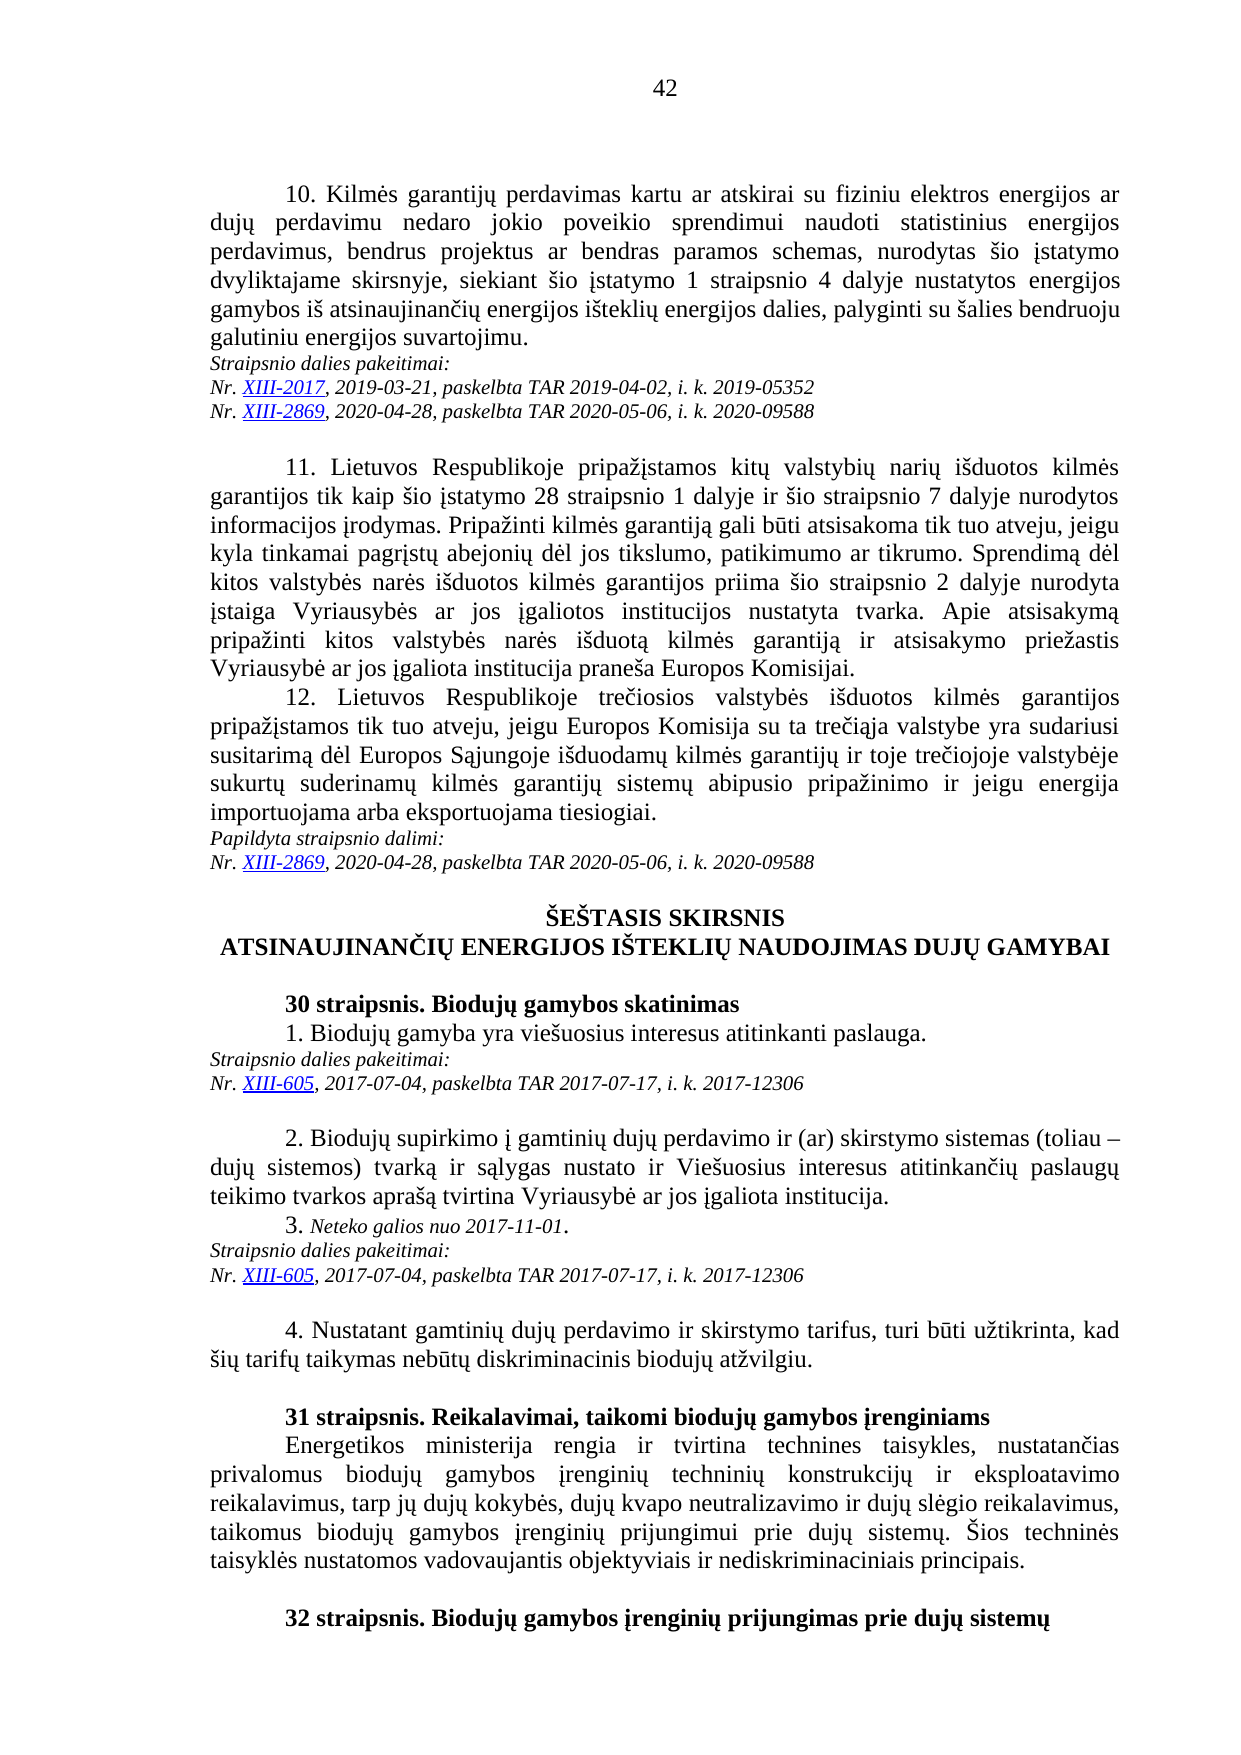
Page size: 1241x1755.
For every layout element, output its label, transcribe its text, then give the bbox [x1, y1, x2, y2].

text 31 straipsnis. Reikalavimai, taikomi biodujų gamybos įrenginiams [210, 1402, 1120, 1430]
text Nr. XIII-2869, 2020-04-28, paskelbta TAR 2020-05-06, i. k. 2020-09588 [210, 850, 1120, 874]
text 4. Nustatant gamtinių dujų perdavimo ir skirstymo tarifus, turi būti užtikrinta, kad šių tarifų taikymas nebūtų diskriminacinis biodujų atžvilgiu. [210, 1315, 1120, 1373]
text 3. Neteko galios nuo 2017-11-01. [210, 1210, 1120, 1238]
text Nr. XIII-605, 2017-07-04, paskelbta TAR 2017-07-17, i. k. 2017-12306 [210, 1071, 1120, 1095]
text 10. Kilmės garantijų perdavimas kartu ar atskirai su fiziniu elektros energijos ar dujų perdavimu nedaro jokio poveikio sprendimui naudoti statistinius energijos perdavimus, bendrus projektus ar bendras paramos schemas, nurodytas šio įstatymo dvyliktajame skirsnyje, siekiant šio įstatymo 1 straipsnio 4 dalyje nustatytos energijos gamybos iš atsinaujinančių energijos išteklių energijos dalies, palyginti su šalies bendruoju galutiniu energijos suvartojimu. [210, 179, 1120, 351]
text 2. Biodujų supirkimo į gamtinių dujų perdavimo ir (ar) skirstymo sistemas (toliau – dujų sistemos) tvarką ir sąlygas nustato ir Viešuosius interesus atitinkančių paslaugų teikimo tvarkos aprašą tvirtina Vyriausybė ar jos įgaliota institucija. [210, 1123, 1120, 1210]
text ŠEŠTASIS SKIRSNIS [210, 903, 1120, 932]
text 12. Lietuvos Respublikoje trečiosios valstybės išduotos kilmės garantijos pripažįstamos tik tuo atveju, jeigu Europos Komisija su ta trečiąja valstybe yra sudariusi susitarimą dėl Europos Sąjungoje išduodamų kilmės garantijų ir toje trečiojoje valstybėje sukurtų suderinamų kilmės garantijų sistemų abipusio pripažinimo ir jeigu energija importuojama arba eksportuojama tiesiogiai. [210, 682, 1120, 826]
text Straipsnio dalies pakeitimai: [210, 1238, 1120, 1262]
text Nr. XIII-2017, 2019-03-21, paskelbta TAR 2019-04-02, i. k. 2019-05352 [210, 375, 1120, 399]
text 11. Lietuvos Respublikoje pripažįstamos kitų valstybių narių išduotos kilmės garantijos tik kaip šio įstatymo 28 straipsnio 1 dalyje ir šio straipsnio 7 dalyje nurodytos informacijos įrodymas. Pripažinti kilmės garantiją gali būti atsisakoma tik tuo atveju, jeigu kyla tinkamai pagrįstų abejonių dėl jos tikslumo, patikimumo ar tikrumo. Sprendimą dėl kitos valstybės narės išduotos kilmės garantijos priima šio straipsnio 2 dalyje nurodyta įstaiga Vyriausybės ar jos įgaliotos institucijos nustatyta tvarka. Apie atsisakymą pripažinti kitos valstybės narės išduotą kilmės garantiją ir atsisakymo priežastis Vyriausybė ar jos įgaliota institucija praneša Europos Komisijai. [210, 452, 1120, 682]
text ATSINAUJINANČIŲ ENERGIJOS IŠTEKLIŲ NAUDOJIMAS DUJŲ GAMYBAI [210, 932, 1120, 960]
text 30 straipsnis. Biodujų gamybos skatinimas [210, 989, 1120, 1018]
text Straipsnio dalies pakeitimai: [210, 1047, 1120, 1071]
text Papildyta straipsnio dalimi: [210, 826, 1120, 850]
text Straipsnio dalies pakeitimai: [210, 351, 1120, 375]
text 1. Biodujų gamyba yra viešuosius interesus atitinkanti paslauga. [210, 1018, 1120, 1047]
text Nr. XIII-605, 2017-07-04, paskelbta TAR 2017-07-17, i. k. 2017-12306 [210, 1262, 1120, 1287]
text 32 straipsnis. Biodujų gamybos įrenginių prijungimas prie dujų sistemų [210, 1603, 1120, 1632]
text Nr. XIII-2869, 2020-04-28, paskelbta TAR 2020-05-06, i. k. 2020-09588 [210, 399, 1120, 423]
text Energetikos ministerija rengia ir tvirtina technines taisykles, nustatančias privalomus biodujų gamybos įrenginių techninių konstrukcijų ir eksploatavimo reikalavimus, tarp jų dujų kokybės, dujų kvapo neutralizavimo ir dujų slėgio reikalavimus, taikomus biodujų gamybos įrenginių prijungimui prie dujų sistemų. Šios techninės taisyklės nustatomos vadovaujantis objektyviais ir nediskriminaciniais principais. [210, 1430, 1120, 1574]
